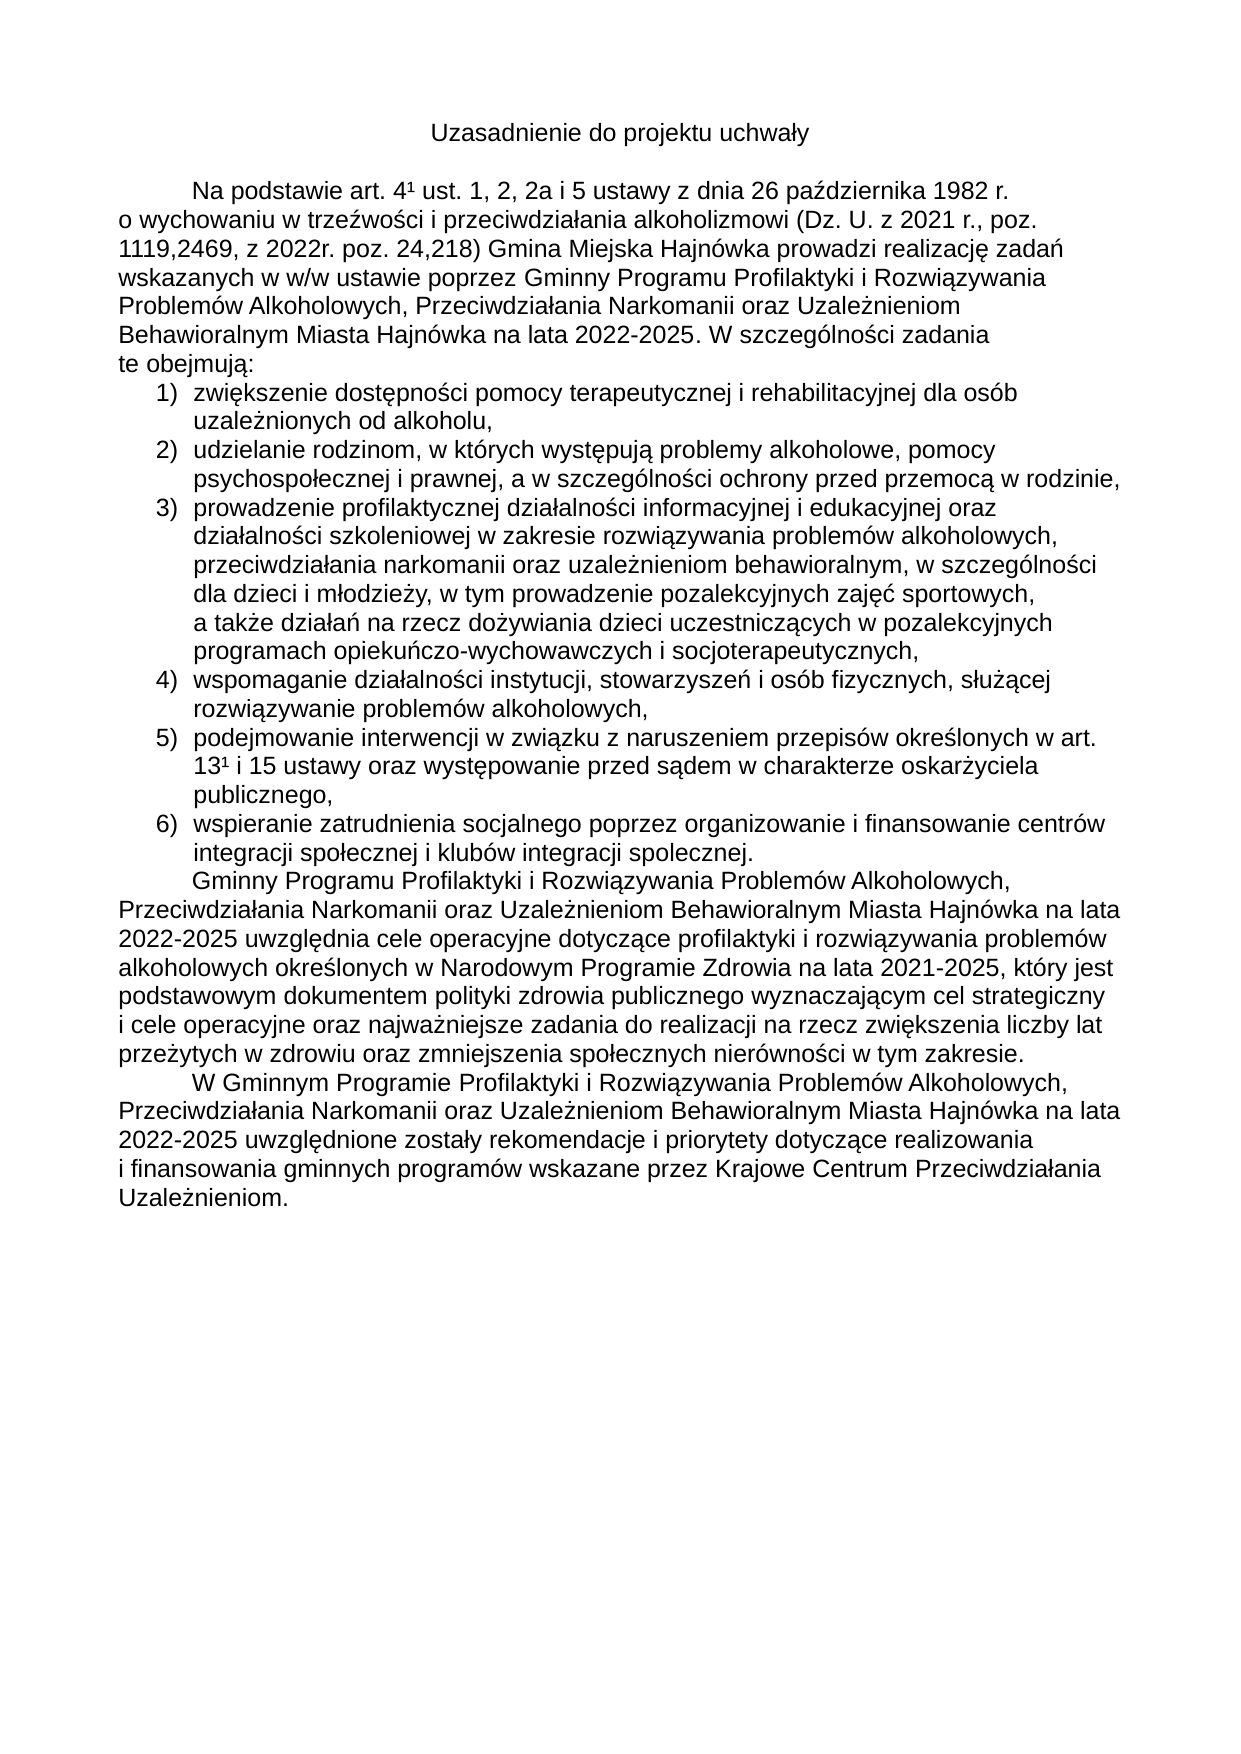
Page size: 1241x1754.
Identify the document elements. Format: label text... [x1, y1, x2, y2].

text Gminny Programu Profilaktyki i Rozwiązywania Problemów Alkoholowych, Przeciwdziałania Narkomanii oraz Uzależnieniom Behawioralnym Miasta Hajnówka na lata 2022-2025 uwzględnia cele operacyjne dotyczące profilaktyki i rozwiązywania problemów alkoholowych określonych w Narodowym Programie Zdrowia na lata 2021-2025, który jest podstawowym dokumentem polityki zdrowia publicznego wyznaczającym cel strategiczny i cele operacyjne oraz najważniejsze zadania do realizacji na rzecz zwiększenia liczby lat przeżytych w zdrowiu oraz zmniejszenia społecznych nierówności w tym zakresie. [118, 866, 1122, 1068]
text W Gminnym Programie Profilaktyki i Rozwiązywania Problemów Alkoholowych, Przeciwdziałania Narkomanii oraz Uzależnieniom Behawioralnym Miasta Hajnówka na lata 2022-2025 uwzględnione zostały rekomendacje i priorytety dotyczące realizowania i finansowania gminnych programów wskazane przez Krajowe Centrum Przeciwdziałania Uzależnieniom. [118, 1068, 1122, 1211]
list wspomaganie działalności instytucji, stowarzyszeń i osób fizycznych, służącej rozwiązywanie problemów alkoholowych, [156, 665, 1122, 723]
list udzielanie rodzinom, w których występują problemy alkoholowe, pomocy psychospołecznej i prawnej, a w szczególności ochrony przed przemocą w rodzinie, [156, 435, 1122, 493]
text Na podstawie art. 4¹ ust. 1, 2, 2a i 5 ustawy z dnia 26 października 1982 r. o wychowaniu w trzeźwości i przeciwdziałania alkoholizmowi (Dz. U. z 2021 r., poz. 1119,2469, z 2022r. poz. 24,218) Gmina Miejska Hajnówka prowadzi realizację zadań wskazanych w w/w ustawie poprzez Gminny Programu Profilaktyki i Rozwiązywania Problemów Alkoholowych, Przeciwdziałania Narkomanii oraz Uzależnieniom Behawioralnym Miasta Hajnówka na lata 2022-2025. W szczególności zadania te obejmują: [118, 176, 1122, 378]
list zwiększenie dostępności pomocy terapeutycznej i rehabilitacyjnej dla osób uzależnionych od alkoholu, [156, 378, 1122, 435]
text Uzasadnienie do projektu uchwały [118, 118, 1122, 147]
list podejmowanie interwencji w związku z naruszeniem przepisów określonych w art. 13¹ i 15 ustawy oraz występowanie przed sądem w charakterze oskarżyciela publicznego, [156, 723, 1122, 809]
list prowadzenie profilaktycznej działalności informacyjnej i edukacyjnej oraz działalności szkoleniowej w zakresie rozwiązywania problemów alkoholowych, przeciwdziałania narkomanii oraz uzależnieniom behawioralnym, w szczególności dla dzieci i młodzieży, w tym prowadzenie pozalekcyjnych zajęć sportowych, a także działań na rzecz dożywiania dzieci uczestniczących w pozalekcyjnych programach opiekuńczo-wychowawczych i socjoterapeutycznych, [156, 493, 1122, 665]
list wspieranie zatrudnienia socjalnego poprzez organizowanie i finansowanie centrów integracji społecznej i klubów integracji spolecznej. [156, 809, 1122, 866]
